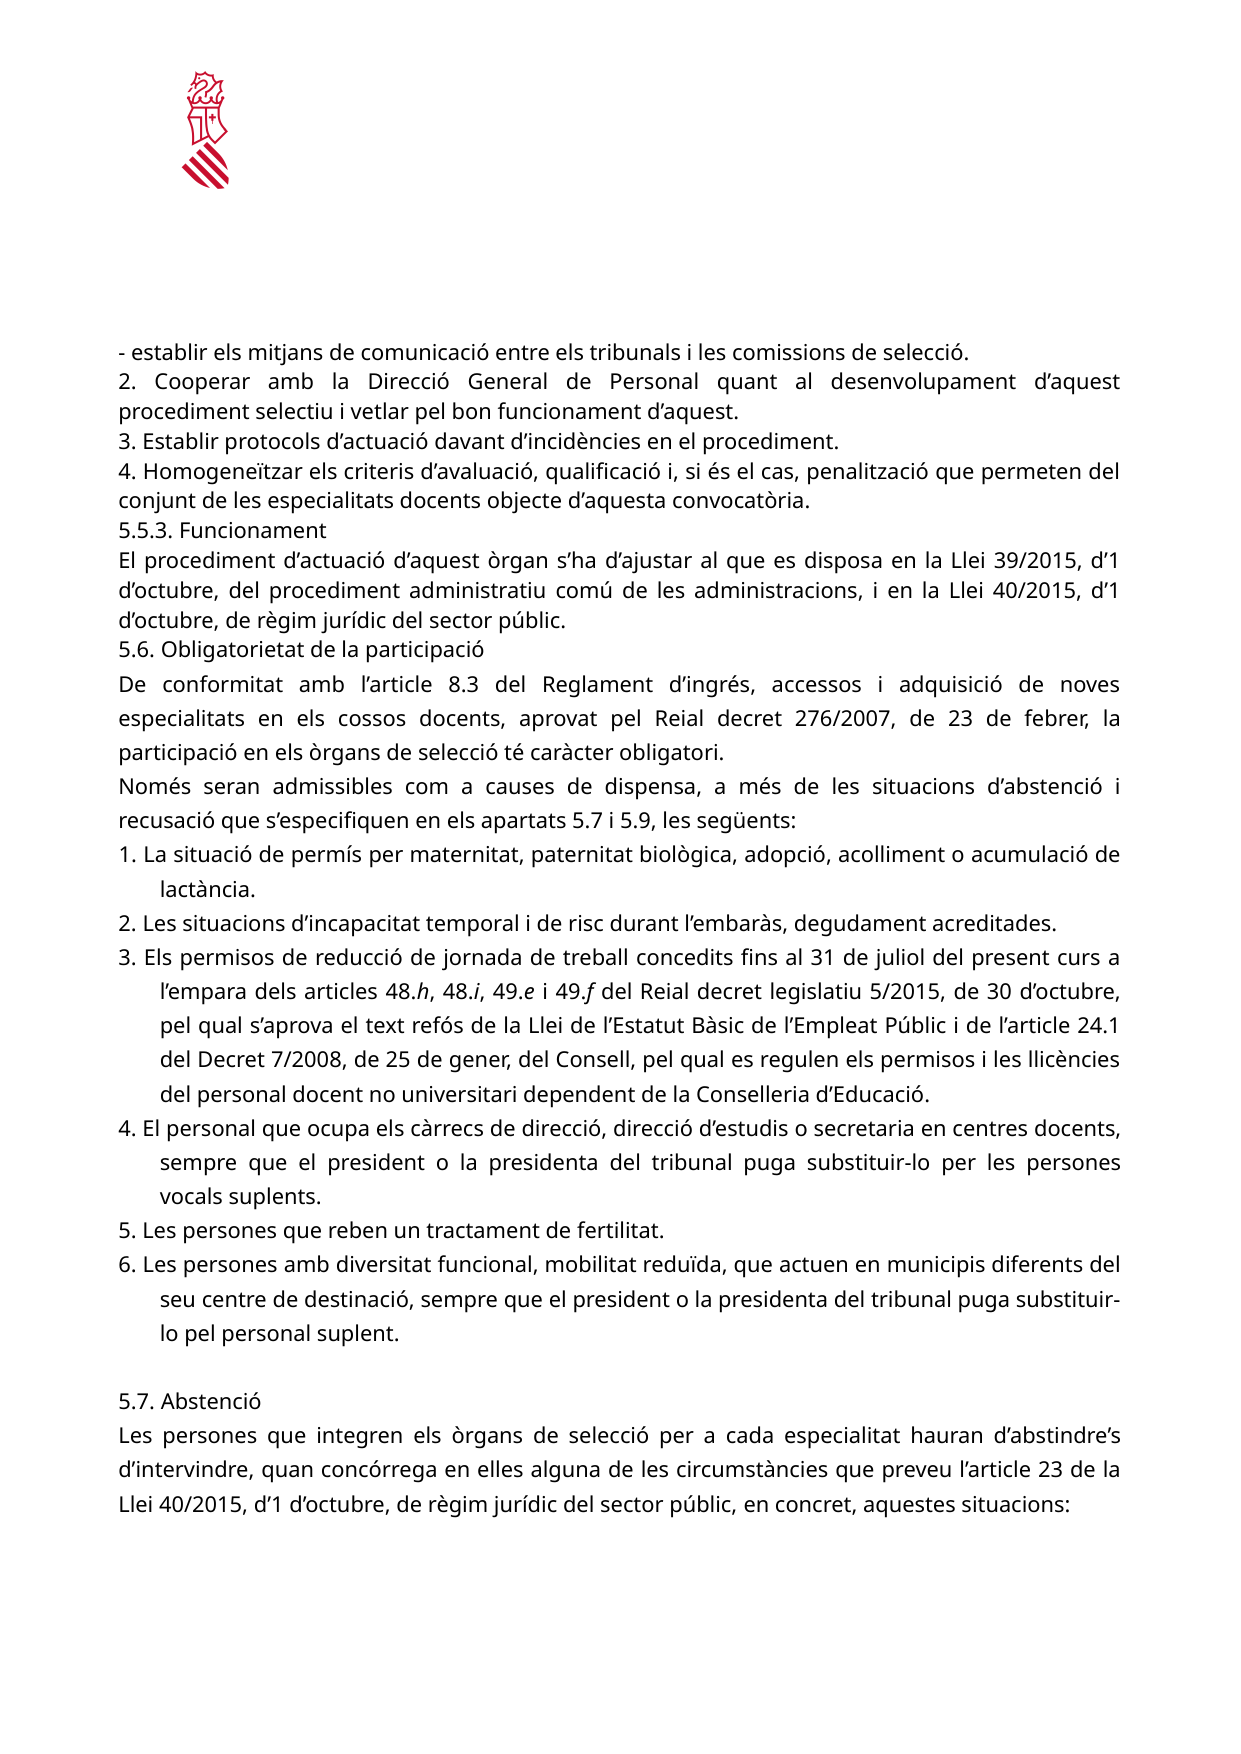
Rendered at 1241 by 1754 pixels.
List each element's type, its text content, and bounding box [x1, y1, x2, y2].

text 4. Homogeneïtzar els criteris d’avaluació, qualificació i, si és el cas, penalització que permeten del conjunt de les especialitats docents objecte d’aquesta convocatòria. [118, 456, 1122, 515]
text 6. Les persones amb diversitat funcional, mobilitat reduïda, que actuen en municipis diferents del seu centre de destinació, sempre que el president o la presidenta del tribunal puga substituir-lo pel personal suplent. [118, 1249, 1122, 1348]
text De conformitat amb l’article 8.3 del Reglament d’ingrés, accessos i adquisició de noves especialitats en els cossos docents, aprovat pel Reial decret 276/2007, de 23 de febrer, la participació en els òrgans de selecció té caràcter obligatori. [118, 669, 1122, 767]
text 1. La situació de permís per maternitat, paternitat biològica, adopció, acolliment o acumulació de lactància. [112, 839, 1122, 903]
text 4. El personal que ocupa els càrrecs de direcció, direcció d’estudis o secretaria en centres docents, sempre que el president o la presidenta del tribunal puga substituir-lo per les persones vocals suplents. [118, 1113, 1122, 1211]
text El procediment d’actuació d’aquest òrgan s’ha d’ajustar al que es disposa en la Llei 39/2015, d’1 d’octubre, del procediment administratiu comú de les administracions, i en la Llei 40/2015, d’1 d’octubre, de règim jurídic del sector públic. [118, 545, 1122, 634]
text 5.7. Abstenció [118, 1386, 1122, 1416]
text Només seran admissibles com a causes de dispensa, a més de les situacions d’abstenció i recusació que s’especifiquen en els apartats 5.7 i 5.9, les següents: [118, 771, 1122, 835]
text 3. Els permisos de reducció de jornada de treball concedits fins al 31 de juliol del present curs a l’empara dels articles 48.h, 48.i, 49.e i 49.f del Reial decret legislatiu 5/2015, de 30 d’octubre, pel qual s’aprova el text refós de la Llei de l’Estatut Bàsic de l’Empleat Públic i de l’article 24.1 del Decret 7/2008, de 25 de gener, del Consell, pel qual es regulen els permisos i les llicències del personal docent no universitari dependent de la Conselleria d’Educació. [118, 942, 1122, 1108]
text - establir els mitjans de comunicació entre els tribunals i les comissions de selecció. [118, 337, 1122, 366]
text 5. Les persones que reben un tractament de fertilitat. [118, 1215, 1122, 1245]
text Les persones que integren els òrgans de selecció per a cada especialitat hauran d’abstindre’s d’intervindre, quan concórrega en elles alguna de les circumstàncies que preveu l’article 23 de la Llei 40/2015, d’1 d’octubre, de règim jurídic del sector públic, en concret, aquestes situacions: [118, 1420, 1122, 1518]
text 5.5.3. Funcionament [118, 515, 1122, 545]
text 5.6. Obligatorietat de la participació [118, 634, 1122, 664]
text 2. Les situacions d’incapacitat temporal i de risc durant l’embaràs, degudament acreditades. [118, 908, 1122, 938]
text 2. Cooperar amb la Direcció General de Personal quant al desenvolupament d’aquest procediment selectiu i vetlar pel bon funcionament d’aquest. [118, 366, 1122, 426]
picture [181, 70, 229, 189]
text 3. Establir protocols d’actuació davant d’incidències en el procediment. [118, 426, 1122, 456]
